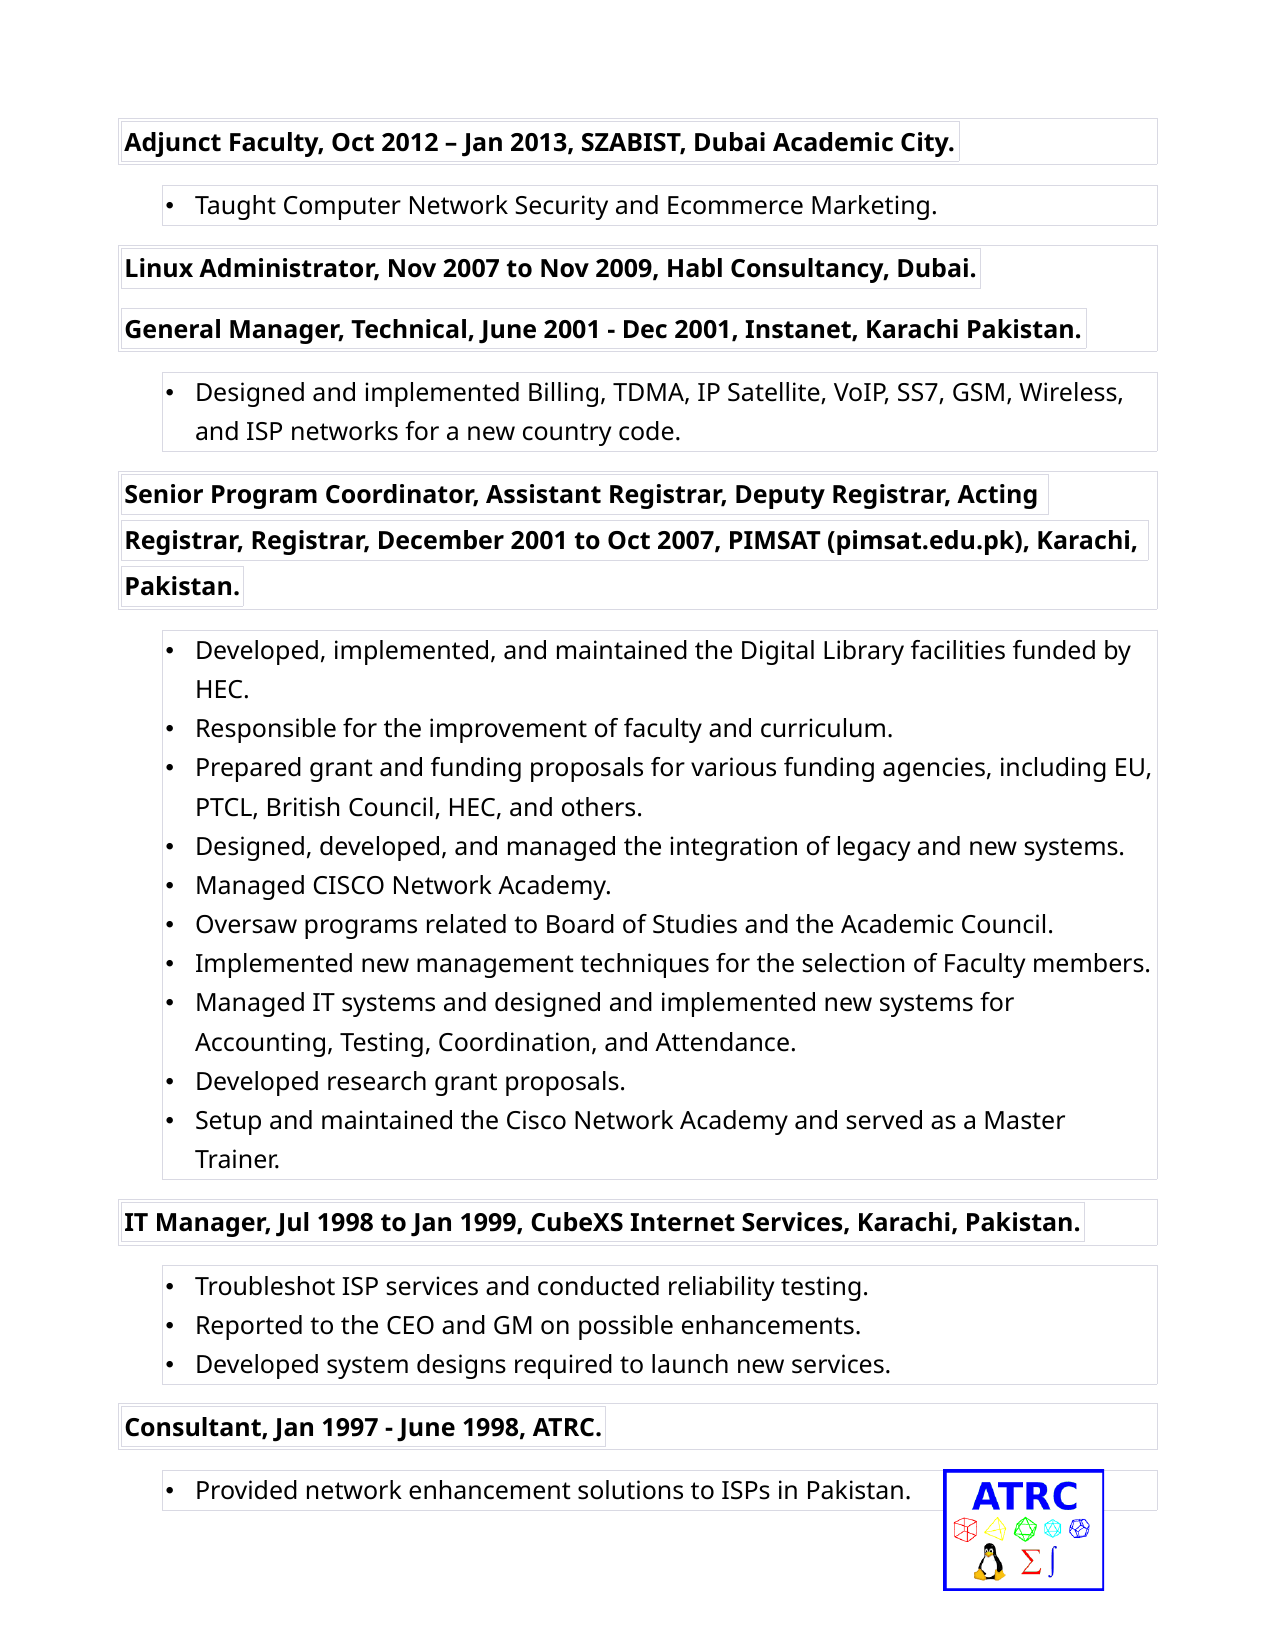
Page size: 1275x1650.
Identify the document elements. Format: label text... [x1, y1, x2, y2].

list Prepared grant and funding proposals for various funding agencies, including EU, PTCL, British Council, HEC, and others. [163, 747, 1157, 823]
list Developed research grant proposals. [163, 1060, 1157, 1097]
picture [943, 1469, 1105, 1591]
list Oversaw programs related to Board of Studies and the Academic Council. [163, 904, 1157, 941]
text Linux Administrator, Nov 2007 to Nov 2009, Habl Consultancy, Dubai. [119, 246, 1157, 288]
list [1105, 1471, 1157, 1510]
list Troubleshot ISP services and conducted reliability testing. [163, 1266, 1157, 1302]
text Consultant, Jan 1997 - June 1998, ATRC. [119, 1404, 1157, 1449]
text IT Manager, Jul 1998 to Jan 1999, CubeXS Internet Services, Karachi, Pakistan. [119, 1200, 1157, 1245]
list Designed, developed, and managed the integration of legacy and new systems. [163, 825, 1157, 862]
list Provided network enhancement solutions to ISPs in Pakistan. [163, 1471, 943, 1510]
text General Manager, Technical, June 2001 - Dec 2001, Instanet, Karachi Pakistan. [119, 305, 1157, 351]
list Managed IT systems and designed and implemented new systems for Accounting, Testing, Coordination, and Attendance. [163, 982, 1157, 1058]
list Taught Computer Network Security and Ecommerce Marketing. [163, 186, 1157, 225]
list Designed and implemented Billing, TDMA, IP Satellite, VoIP, SS7, GSM, Wireless, and ISP networks for a new country code. [163, 373, 1157, 451]
list Responsible for the improvement of faculty and curriculum. [163, 708, 1157, 745]
list Reported to the CEO and GM on possible enhancements. [163, 1304, 1157, 1341]
list Setup and maintained the Cisco Network Academy and served as a Master Trainer. [163, 1099, 1157, 1179]
list Managed CISCO Network Academy. [163, 864, 1157, 902]
list Implemented new management techniques for the selection of Faculty members. [163, 943, 1157, 980]
list Developed system designs required to launch new services. [163, 1343, 1157, 1384]
text Adjunct Faculty, Oct 2012 – Jan 2013, SZABIST, Dubai Academic City. [119, 119, 1157, 164]
list Developed, implemented, and maintained the Digital Library facilities funded by HEC. [163, 631, 1157, 706]
text Senior Program Coordinator, Assistant Registrar, Deputy Registrar, Acting Registrar, Registrar, December 2001 to Oct 2007, PIMSAT (pimsat.edu.pk), Karachi, Pakistan. [119, 472, 1157, 609]
